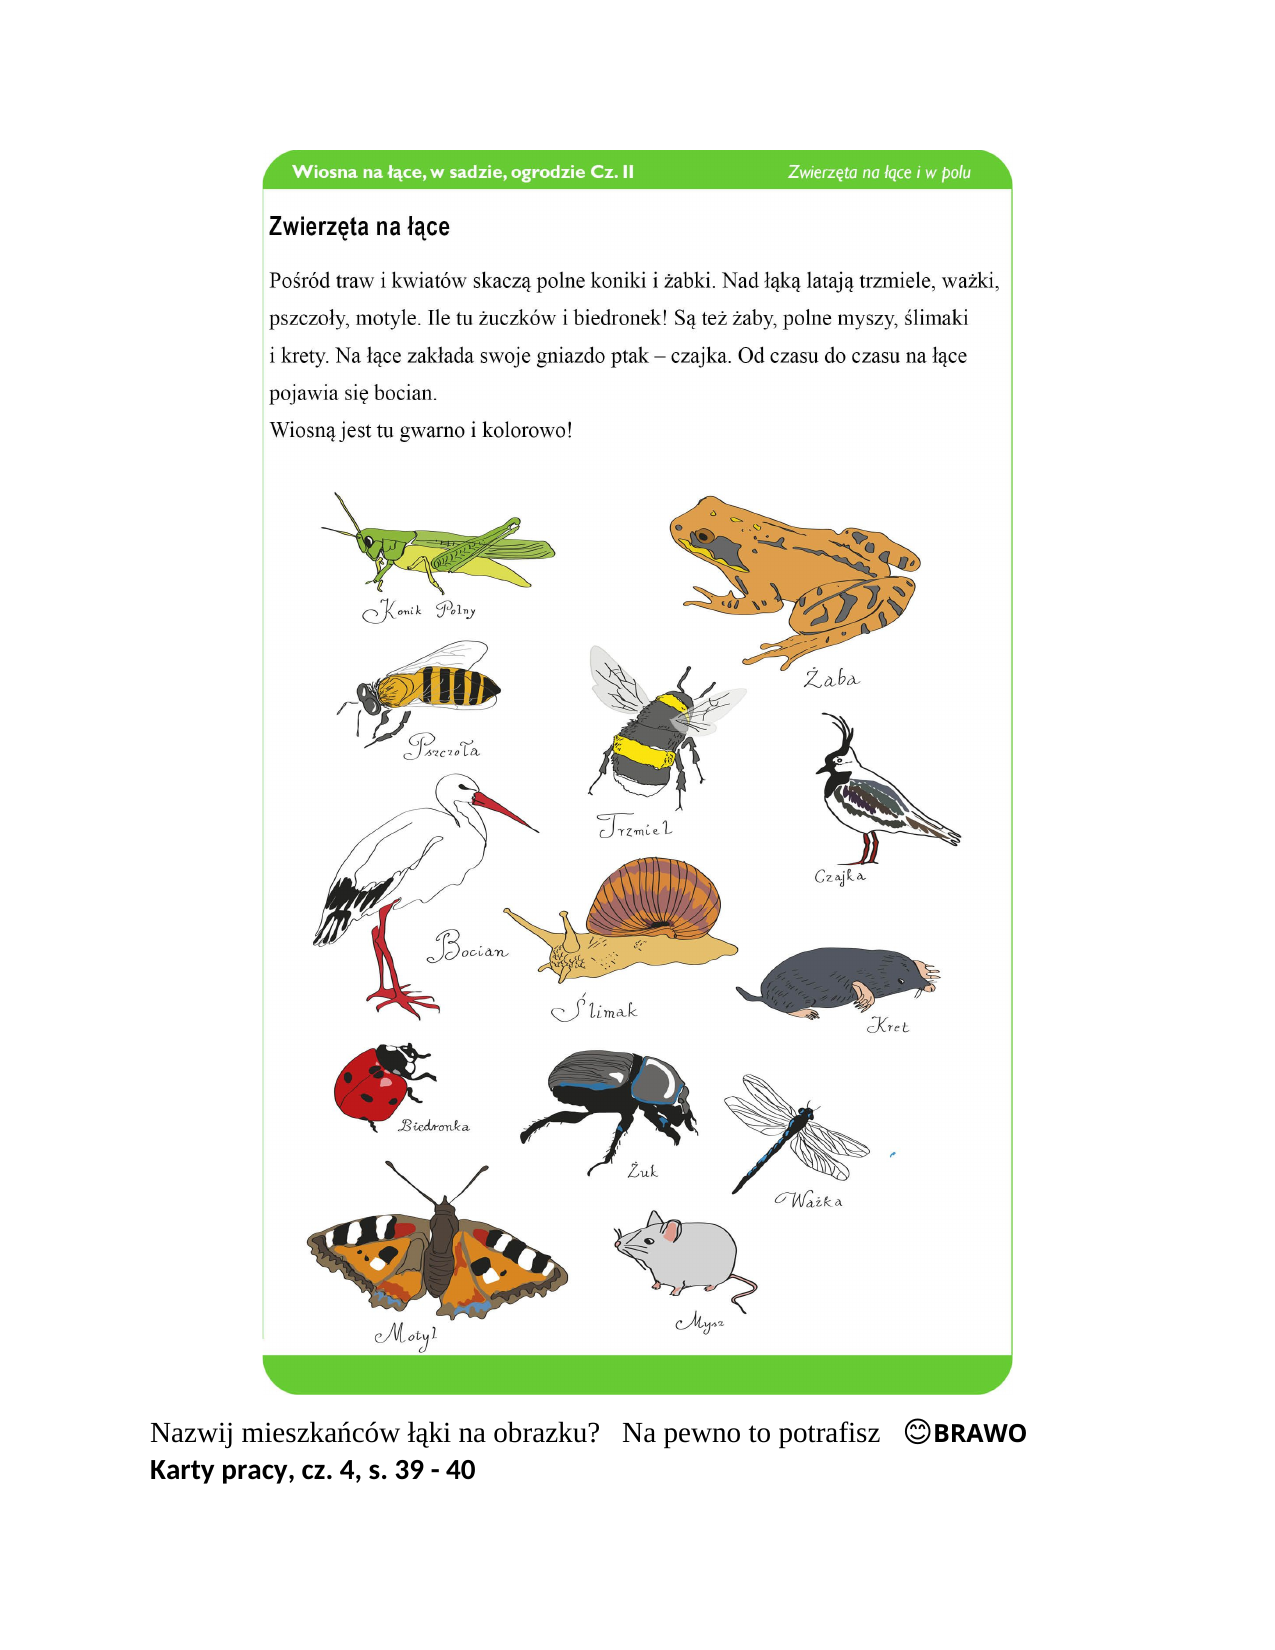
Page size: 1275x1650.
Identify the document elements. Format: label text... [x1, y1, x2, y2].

text Nazwij mieszkańców łąki na obrazku? Na pewno to potrafisz 😊BRAWO Karty pracy, cz. 4, s. 39 - 40 [150, 1411, 1125, 1487]
